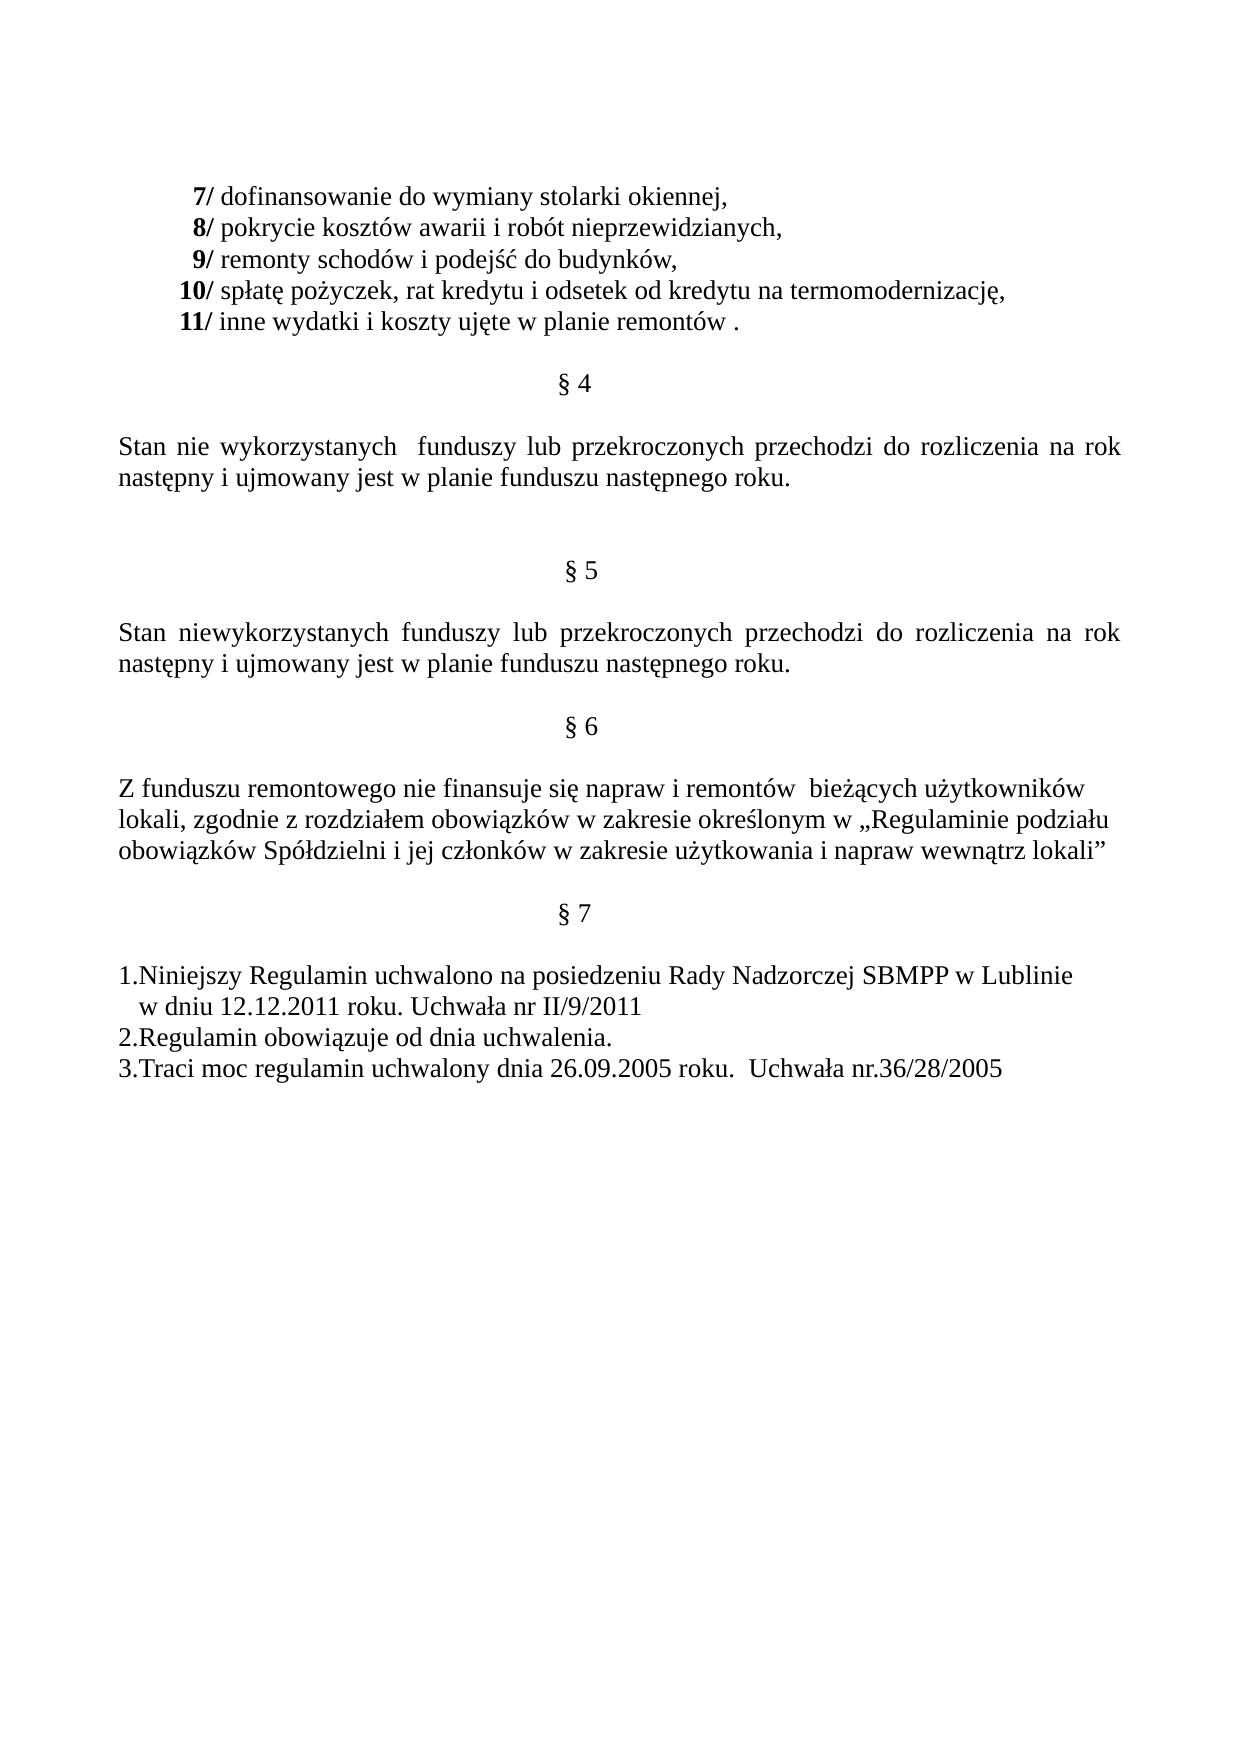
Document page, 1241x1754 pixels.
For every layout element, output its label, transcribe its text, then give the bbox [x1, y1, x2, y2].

text Stan nie wykorzystanych funduszy lub przekroczonych przechodzi do rozliczenia na rok następny i ujmowany jest w planie funduszu następnego roku. [118, 429, 1122, 492]
text Stan niewykorzystanych funduszy lub przekroczonych przechodzi do rozliczenia na rok następny i ujmowany jest w planie funduszu następnego roku. [118, 616, 1122, 679]
text Z funduszu remontowego nie finansuje się napraw i remontów bieżących użytkowników [118, 772, 1122, 803]
text § 7 [118, 897, 1122, 928]
text 9/ remonty schodów i podejść do budynków, [118, 243, 1122, 274]
text 11/ inne wydatki i koszty ujęte w planie remontów . [118, 305, 1122, 336]
text 2.Regulamin obowiązuje od dnia uchwalenia. [118, 1021, 1122, 1052]
text lokali, zgodnie z rozdziałem obowiązków w zakresie określonym w „Regulaminie podziału [118, 803, 1122, 834]
text 7/ dofinansowanie do wymiany stolarki okiennej, [118, 180, 1122, 212]
text w dniu 12.12.2011 roku. Uchwała nr II/9/2011 [118, 990, 1122, 1021]
text obowiązków Spółdzielni i jej członków w zakresie użytkowania i napraw wewnątrz lokali” [118, 834, 1122, 866]
text § 4 [118, 367, 1122, 398]
text 8/ pokrycie kosztów awarii i robót nieprzewidzianych, [118, 212, 1122, 243]
text 3.Traci moc regulamin uchwalony dnia 26.09.2005 roku. Uchwała nr.36/28/2005 [118, 1052, 1122, 1084]
text § 5 [118, 554, 1122, 585]
text § 6 [118, 710, 1122, 741]
text 1.Niniejszy Regulamin uchwalono na posiedzeniu Rady Nadzorczej SBMPP w Lublinie [118, 959, 1122, 990]
text 10/ spłatę pożyczek, rat kredytu i odsetek od kredytu na termomodernizację, [118, 274, 1122, 305]
